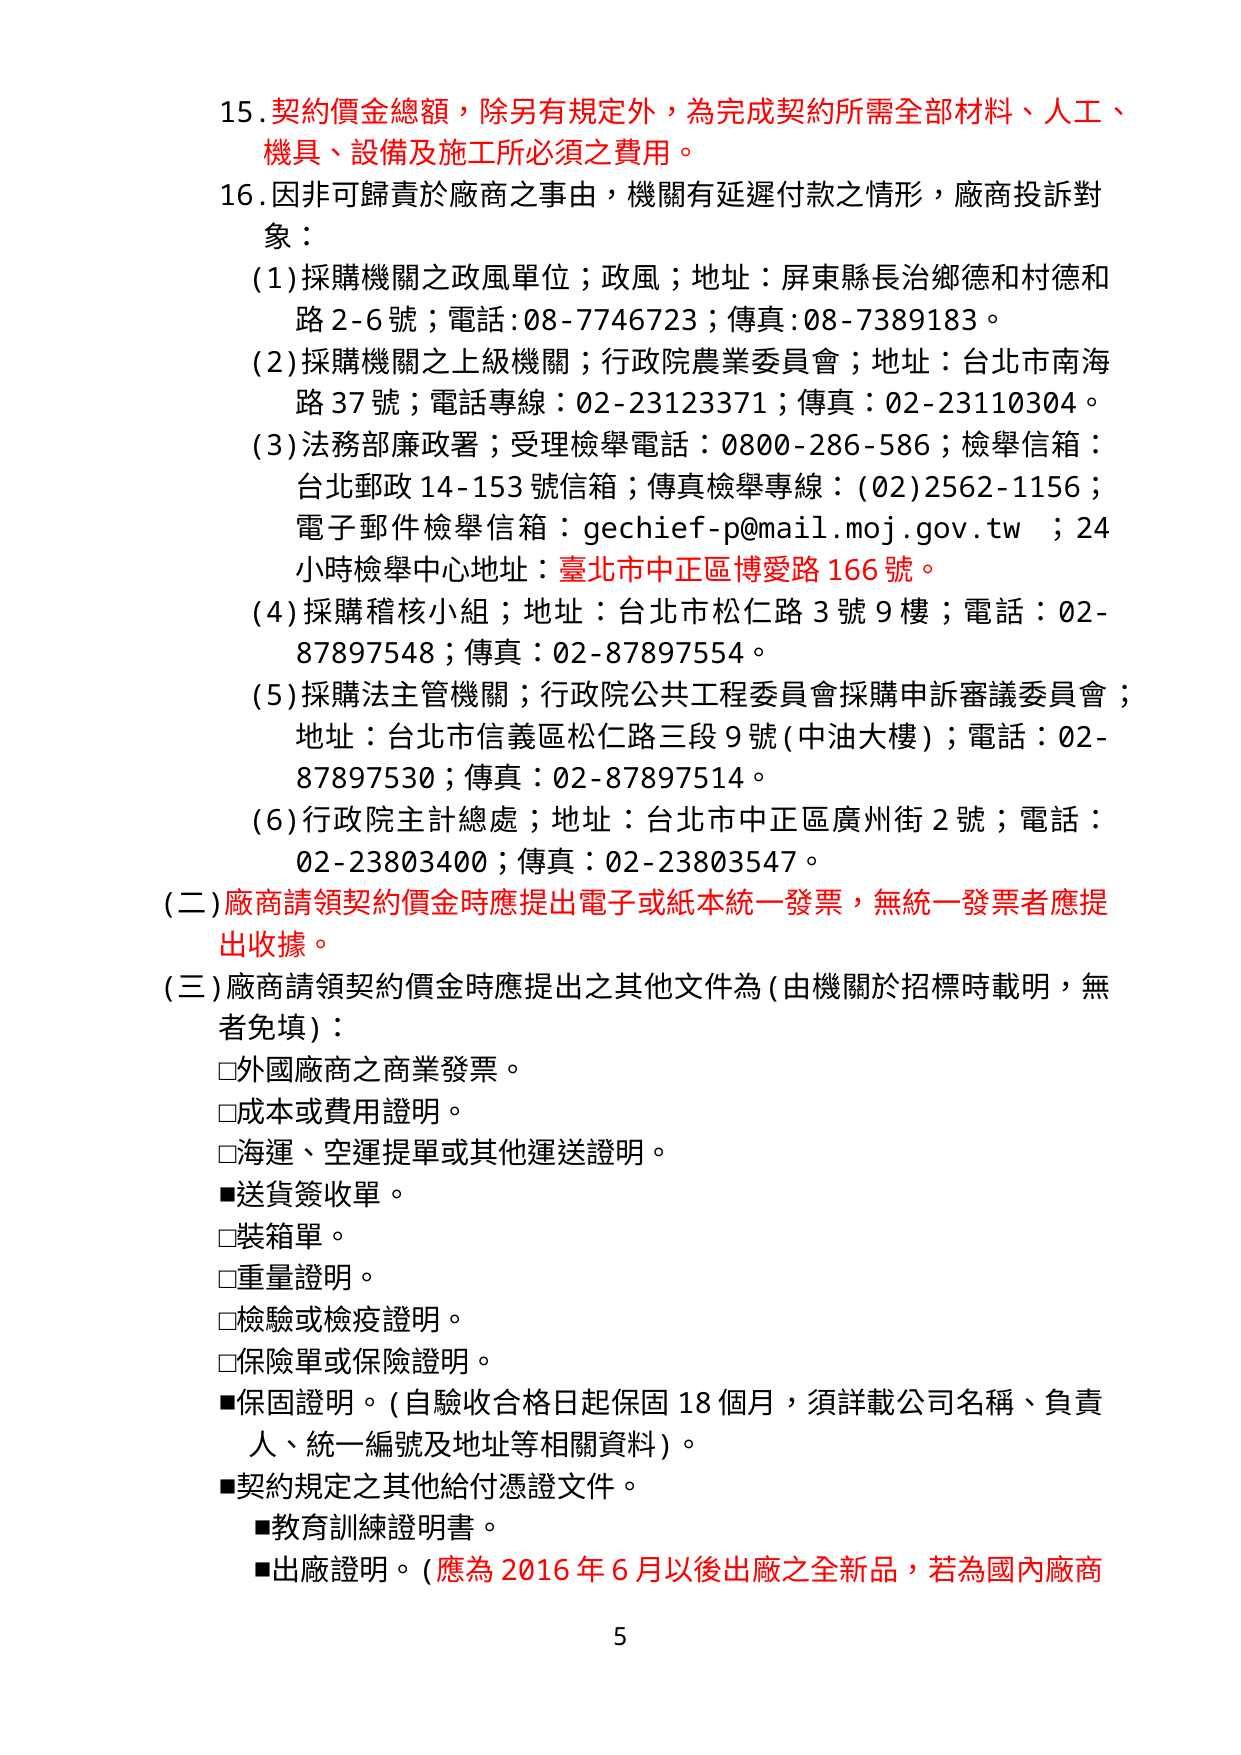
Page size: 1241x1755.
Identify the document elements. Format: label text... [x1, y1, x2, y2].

text (4)採購稽核小組；地址：台北市松仁路3號9樓；電話：02-87897548；傳真：02-87897554。 [248, 589, 1110, 672]
text □檢驗或檢疫證明。 [218, 1297, 1104, 1339]
text (3)法務部廉政署；受理檢舉電話：0800-286-586；檢舉信箱：台北郵政14-153號信箱；傳真檢舉專線：(02)2562-1156；電子郵件檢舉信箱：gechief-p@mail.moj.gov.tw ；24小時檢舉中心地址：臺北市中正區博愛路166號。 [248, 422, 1110, 589]
text ■出廠證明。(應為2016年6月以後出廠之全新品，若為國內廠商 [218, 1547, 1104, 1589]
text □重量證明。 [218, 1255, 1104, 1297]
text (二)廠商請領契約價金時應提出電子或紙本統一發票，無統一發票者應提出收據。 [159, 880, 1110, 964]
text (三)廠商請領契約價金時應提出之其他文件為(由機關於招標時載明，無者免填)： [159, 964, 1110, 1047]
text (1)採購機關之政風單位；政風；地址：屏東縣長治鄉德和村德和路2-6號；電話:08-7746723；傳真:08-7389183。 [248, 255, 1110, 339]
text ■送貨簽收單。 [218, 1172, 1104, 1214]
text ■教育訓練證明書。 [218, 1505, 1104, 1547]
text 16.因非可歸責於廠商之事由，機關有延遲付款之情形，廠商投訴對象： [218, 172, 1104, 255]
text □保險單或保險證明。 [218, 1339, 1104, 1380]
text □海運、空運提單或其他運送證明。 [218, 1130, 1104, 1172]
text (5)採購法主管機關；行政院公共工程委員會採購申訴審議委員會；地址：台北市信義區松仁路三段9號(中油大樓)；電話：02-87897530；傳真：02-87897514。 [248, 672, 1110, 797]
text 15.契約價金總額，除另有規定外，為完成契約所需全部材料、人工、機具、設備及施工所必須之費用。 [218, 89, 1104, 172]
text □裝箱單。 [218, 1214, 1104, 1255]
text ■契約規定之其他給付憑證文件。 [218, 1464, 1104, 1505]
text □外國廠商之商業發票。 [218, 1047, 1104, 1089]
text ■保固證明。(自驗收合格日起保固18個月，須詳載公司名稱、負責人、統一編號及地址等相關資料)。 [218, 1380, 1104, 1464]
text (6)行政院主計總處；地址：台北市中正區廣州街2號；電話：02-23803400；傳真：02-23803547。 [248, 797, 1110, 880]
text (2)採購機關之上級機關；行政院農業委員會；地址：台北市南海路37號；電話專線：02-23123371；傳真：02-23110304。 [248, 339, 1110, 422]
text □成本或費用證明。 [218, 1089, 1104, 1130]
